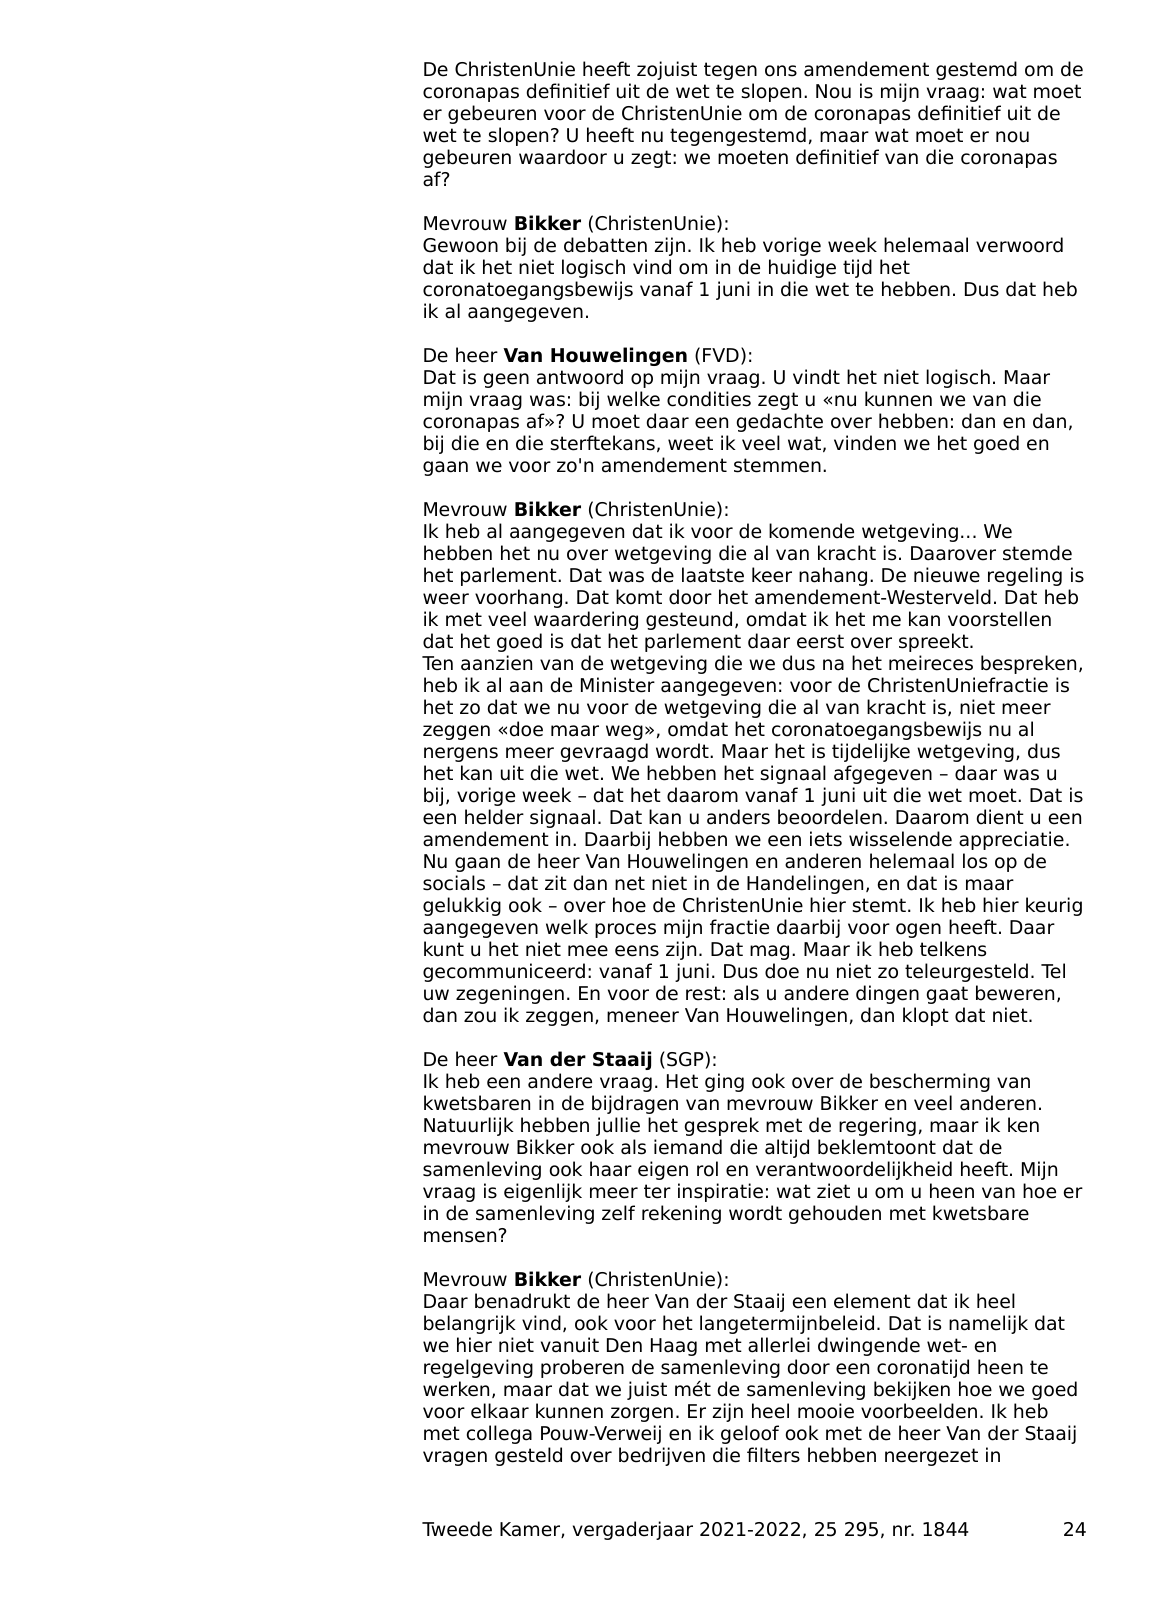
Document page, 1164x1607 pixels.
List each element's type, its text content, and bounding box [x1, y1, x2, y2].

text De ChristenUnie heeft zojuist tegen ons amendement gestemd om de coronapas definitief uit de wet te slopen. Nou is mijn vraag: wat moet er gebeuren voor de ChristenUnie om de coronapas definitief uit de wet te slopen? U heeft nu tegengestemd, maar wat moet er nou gebeuren waardoor u zegt: we moeten definitief van die coronapas af? [422, 59, 1087, 191]
text Ik heb een andere vraag. Het ging ook over de bescherming van kwetsbaren in de bijdragen van mevrouw Bikker en veel anderen. Natuurlijk hebben jullie het gesprek met de regering, maar ik ken mevrouw Bikker ook als iemand die altijd beklemtoont dat de samenleving ook haar eigen rol en verantwoordelijkheid heeft. Mijn vraag is eigenlijk meer ter inspiratie: wat ziet u om u heen van hoe er in de samenleving zelf rekening wordt gehouden met kwetsbare mensen? [422, 1071, 1087, 1247]
text Ten aanzien van de wetgeving die we dus na het meireces bespreken, heb ik al aan de Minister aangegeven: voor de ChristenUniefractie is het zo dat we nu voor de wetgeving die al van kracht is, niet meer zeggen «doe maar weg», omdat het coronatoegangsbewijs nu al nergens meer gevraagd wordt. Maar het is tijdelijke wetgeving, dus het kan uit die wet. We hebben het signaal afgegeven – daar was u bij, vorige week – dat het daarom vanaf 1 juni uit die wet moet. Dat is een helder signaal. Dat kan u anders beoordelen. Daarom dient u een amendement in. Daarbij hebben we een iets wisselende appreciatie. Nu gaan de heer Van Houwelingen en anderen helemaal los op de socials – dat zit dan net niet in de Handelingen, en dat is maar gelukkig ook – over hoe de ChristenUnie hier stemt. Ik heb hier keurig aangegeven welk proces mijn fractie daarbij voor ogen heeft. Daar kunt u het niet mee eens zijn. Dat mag. Maar ik heb telkens gecommuniceerd: vanaf 1 juni. Dus doe nu niet zo teleurgesteld. Tel uw zegeningen. En voor de rest: als u andere dingen gaat beweren, dan zou ik zeggen, meneer Van Houwelingen, dan klopt dat niet. [422, 653, 1087, 1027]
text Mevrouw Bikker (ChristenUnie): [422, 1269, 1087, 1291]
text Mevrouw Bikker (ChristenUnie): [422, 499, 1087, 521]
text Dat is geen antwoord op mijn vraag. U vindt het niet logisch. Maar mijn vraag was: bij welke condities zegt u «nu kunnen we van die coronapas af»? U moet daar een gedachte over hebben: dan en dan, bij die en die sterftekans, weet ik veel wat, vinden we het goed en gaan we voor zo'n amendement stemmen. [422, 367, 1087, 477]
text Ik heb al aangegeven dat ik voor de komende wetgeving... We hebben het nu over wetgeving die al van kracht is. Daarover stemde het parlement. Dat was de laatste keer nahang. De nieuwe regeling is weer voorhang. Dat komt door het amendement-Westerveld. Dat heb ik met veel waardering gesteund, omdat ik het me kan voorstellen dat het goed is dat het parlement daar eerst over spreekt. [422, 521, 1087, 653]
text De heer Van Houwelingen (FVD): [422, 345, 1087, 367]
text De heer Van der Staaij (SGP): [422, 1049, 1087, 1071]
text Gewoon bij de debatten zijn. Ik heb vorige week helemaal verwoord dat ik het niet logisch vind om in de huidige tijd het coronatoegangsbewijs vanaf 1 juni in die wet te hebben. Dus dat heb ik al aangegeven. [422, 235, 1087, 323]
text Daar benadrukt de heer Van der Staaij een element dat ik heel belangrijk vind, ook voor het langetermijnbeleid. Dat is namelijk dat we hier niet vanuit Den Haag met allerlei dwingende wet- en regelgeving proberen de samenleving door een coronatijd heen te werken, maar dat we juist mét de samenleving bekijken hoe we goed voor elkaar kunnen zorgen. Er zijn heel mooie voorbeelden. Ik heb met collega Pouw-Verweij en ik geloof ook met de heer Van der Staaij vragen gesteld over bedrijven die filters hebben neergezet in [422, 1291, 1087, 1467]
text Mevrouw Bikker (ChristenUnie): [422, 213, 1087, 235]
